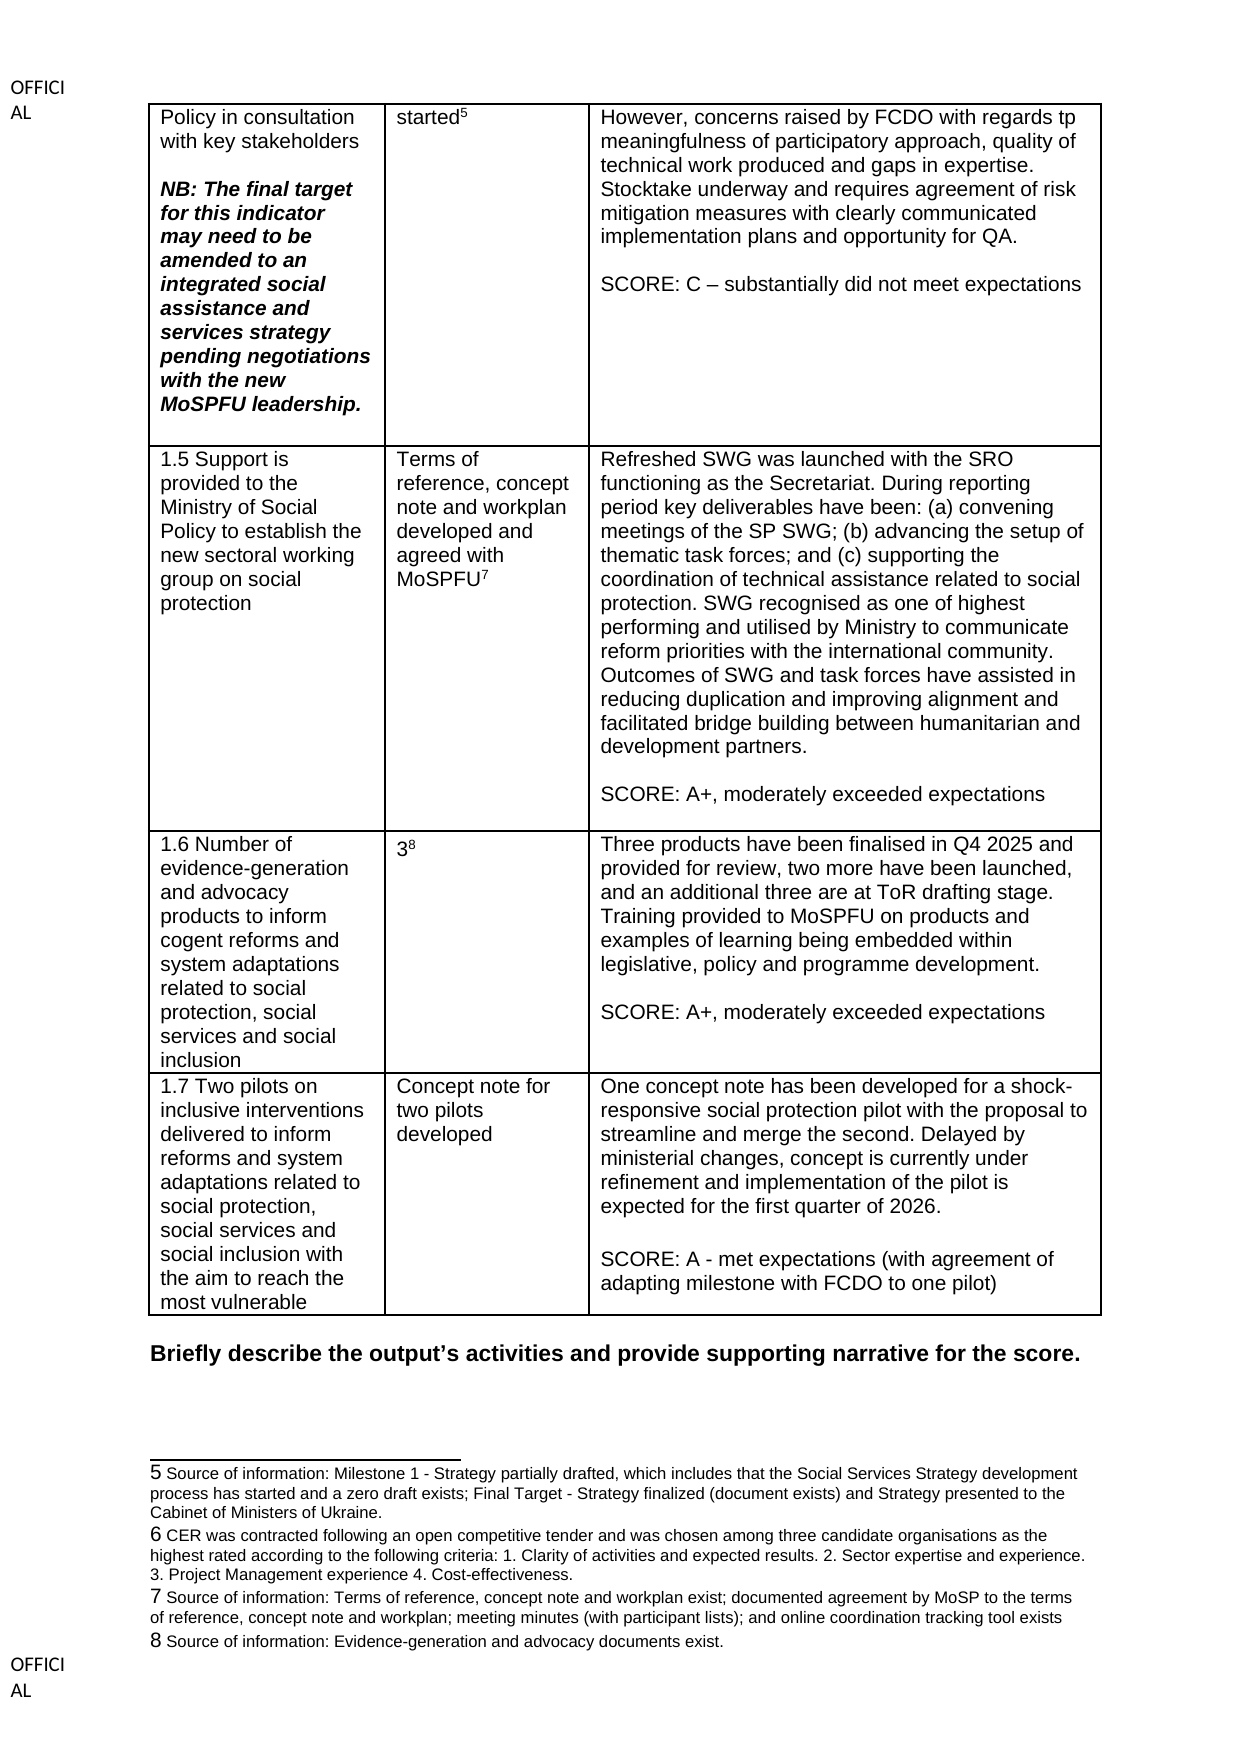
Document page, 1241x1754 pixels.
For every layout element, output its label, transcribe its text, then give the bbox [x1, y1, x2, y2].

table_cell Three products have been finalised in Q4 2025 and provided for review, two more have been launched, and an additional three are at ToR drafting stage. Training provided to MoSPFU on products and examples of learning being embedded within legislative, policy and programme development. SCORE: A+, moderately exceeded expectations [590, 832, 1100, 1072]
table_cell 1.5 Support is provided to the Ministry of Social Policy to establish the new sectoral working group on social protection [150, 447, 384, 830]
table_cell 1.7 Two pilots on inclusive interventions delivered to inform reforms and system adaptations related to social protection, social services and social inclusion with the aim to reach the most vulnerable [150, 1074, 384, 1313]
table_cell One concept note has been developed for a shock-responsive social protection pilot with the proposal to streamline and merge the second. Delayed by ministerial changes, concept is currently under refinement and implementation of the pilot is expected for the first quarter of 2026. SCORE: A - met expectations (with agreement of adapting milestone with FCDO to one pilot) [590, 1074, 1100, 1313]
table_cell 1.6 Number of evidence-generation and advocacy products to inform cogent reforms and system adaptations related to social protection, social services and social inclusion [150, 832, 384, 1072]
table_cell Scope for the Strategy is defined and consultations started [386, 105, 588, 445]
text Briefly describe the output’s activities and provide supporting narrative for the score. [150, 1339, 1090, 1366]
table_cell 3 [386, 832, 588, 1072]
table_cell Terms of reference, concept note and workplan developed and agreed with MoSPFU [386, 447, 588, 830]
table_cell Policy in consultation with key stakeholders NB: The final target for this indicator may need to be amended to an integrated social assistance and services strategy pending negotiations with the new MoSPFU leadership. [150, 105, 384, 445]
table_cell Concept note for two pilots developed [386, 1074, 588, 1313]
table_cell Refreshed SWG was launched with the SRO functioning as the Secretariat. During reporting period key deliverables have been: (a) convening meetings of the SP SWG; (b) advancing the setup of thematic task forces; and (c) supporting the coordination of technical assistance related to social protection. SWG recognised as one of highest performing and utilised by Ministry to communicate reform priorities with the international community. Outcomes of SWG and task forces have assisted in reducing duplication and improving alignment and facilitated bridge building between humanitarian and development partners. SCORE: A+, moderately exceeded expectations [590, 447, 1100, 830]
table_cell However, concerns raised by FCDO with regards tp meaningfulness of participatory approach, quality of technical work produced and gaps in expertise. Stocktake underway and requires agreement of risk mitigation measures with clearly communicated implementation plans and opportunity for QA. SCORE: C – substantially did not meet expectations [590, 105, 1100, 445]
